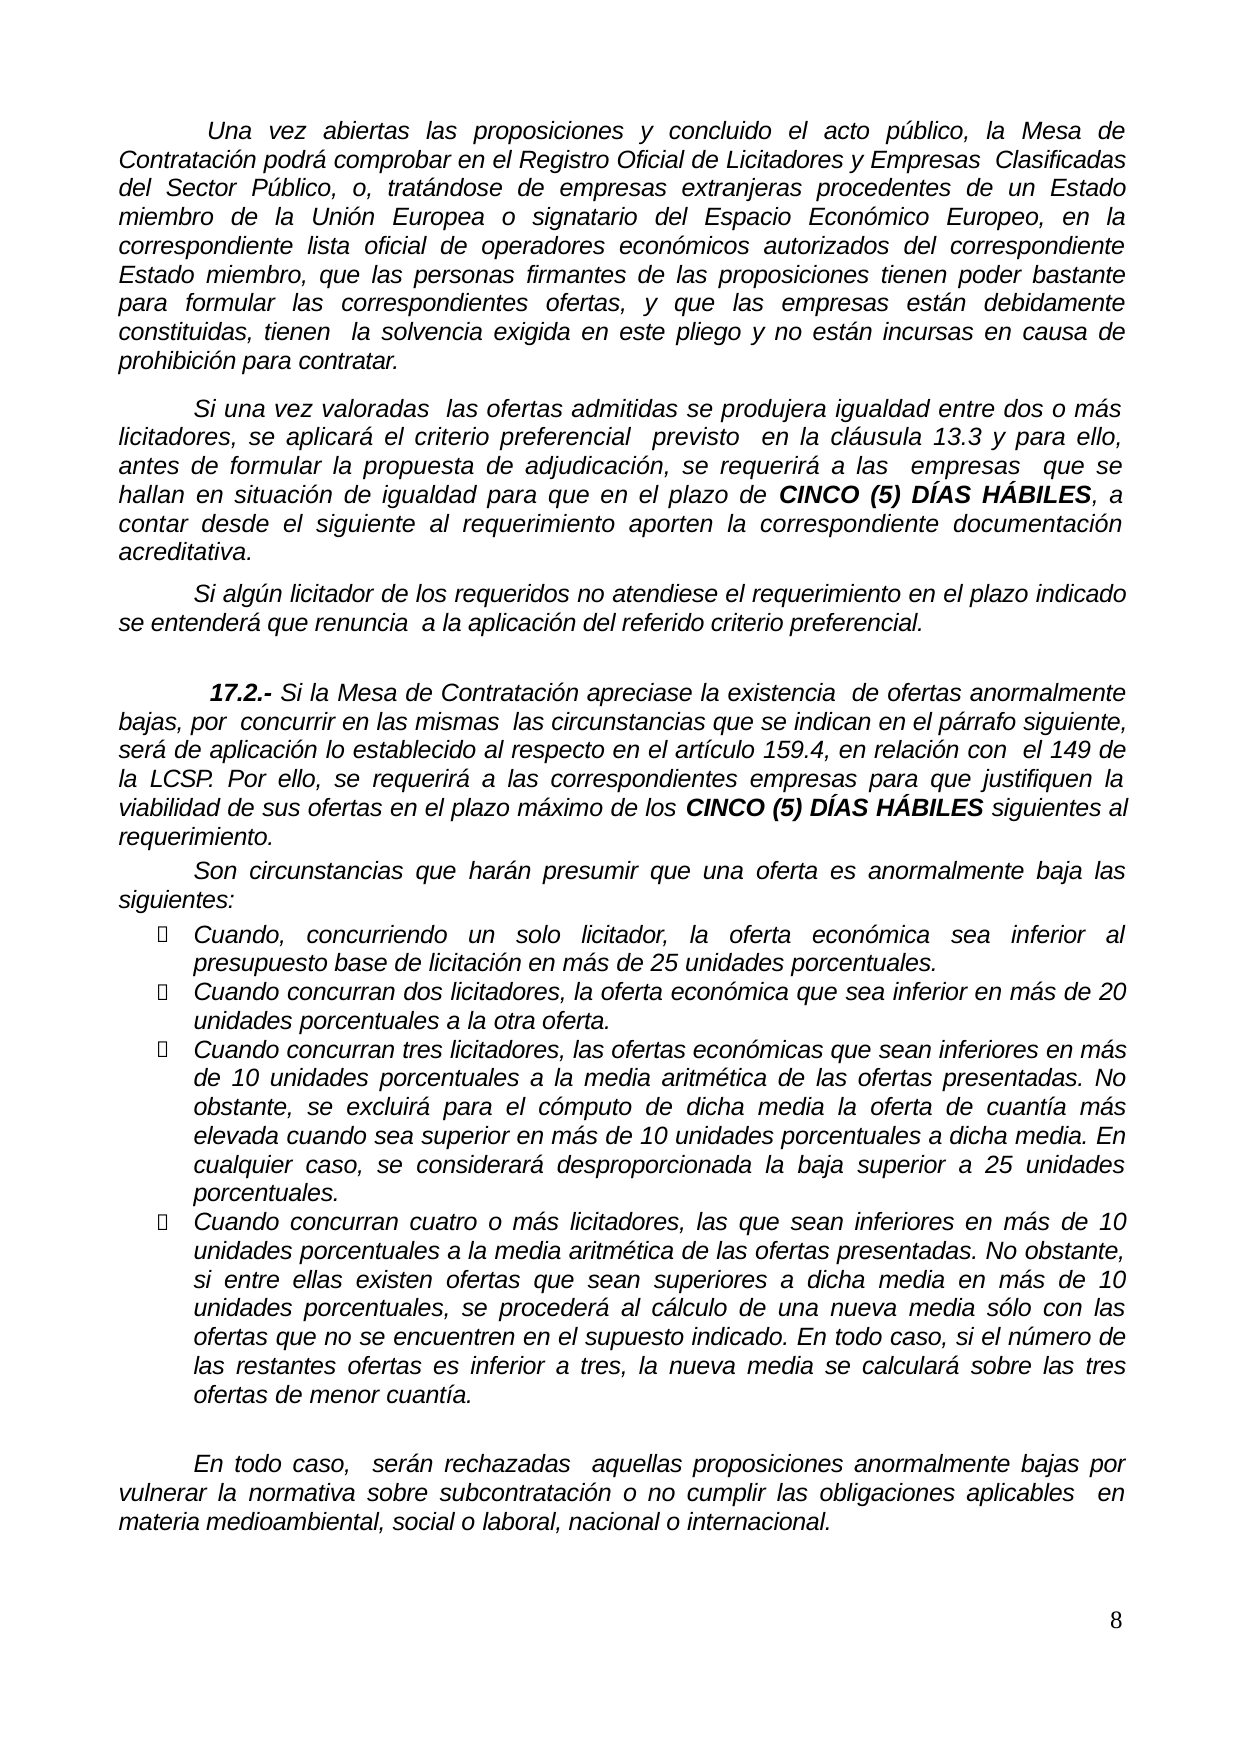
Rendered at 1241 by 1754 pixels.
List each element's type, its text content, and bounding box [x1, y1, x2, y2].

text requerimiento. [118, 823, 1147, 851]
text  [156, 1209, 191, 1236]
text  [156, 979, 191, 1006]
text miembro de la Unión Europea o signatario del Espacio Económico Europeo, en la [118, 203, 1147, 231]
text Cuando concurran tres licitadores, las ofertas económicas que sean inferiores en más [193, 1036, 1147, 1064]
text licitadores, se aplicará el criterio preferencial previsto en la cláusula 13.3 y para ello, [118, 423, 1147, 451]
text antes de formular la propuesta de adjudicación, se requerirá a las empresas que se [118, 452, 1147, 480]
text correspondiente lista oficial de operadores económicos autorizados del correspondiente [118, 232, 1147, 260]
text Una vez abiertas las proposiciones y concluido el acto público, la Mesa de [207, 117, 1147, 145]
text Son circunstancias que harán presumir que una oferta es anormalmente baja las [193, 857, 1147, 885]
text hallan en situación de igualdad para que en el plazo de CINCO (5) DÍAS HÁBILES, a [118, 481, 1147, 509]
text presupuesto base de licitación en más de 25 unidades porcentuales. [193, 949, 1147, 977]
text cualquier caso, se considerará desproporcionada la baja superior a 25 unidades [193, 1151, 1147, 1179]
text siguientes: [118, 886, 1147, 914]
text porcentuales. [193, 1179, 1147, 1207]
text obstante, se excluirá para el cómputo de dicha media la oferta de cuantía más [193, 1093, 1147, 1121]
text Estado miembro, que las personas firmantes de las proposiciones tienen poder bastante [118, 261, 1147, 289]
text del Sector Público, o, tratándose de empresas extranjeras procedentes de un Estado [118, 174, 1147, 202]
text las restantes ofertas es inferior a tres, la nueva media se calculará sobre las tres [193, 1352, 1147, 1380]
text unidades porcentuales a la media aritmética de las ofertas presentadas. No obstante, [193, 1237, 1147, 1265]
text Si algún licitador de los requeridos no atendiese el requerimiento en el plazo indicado [193, 580, 1147, 608]
text para formular las correspondientes ofertas, y que las empresas están debidamente [118, 289, 1147, 317]
text Cuando concurran dos licitadores, la oferta económica que sea inferior en más de 20 [193, 978, 1147, 1006]
text elevada cuando sea superior en más de 10 unidades porcentuales a dicha media. En [193, 1122, 1147, 1150]
text acreditativa. [118, 538, 1147, 566]
text Cuando, concurriendo un solo licitador, la oferta económica sea inferior al [193, 921, 1147, 949]
text contar desde el siguiente al requerimiento aporten la correspondiente documentación [118, 510, 1147, 538]
text unidades porcentuales a la otra oferta. [193, 1007, 1147, 1035]
text ofertas que no se encuentren en el supuesto indicado. En todo caso, si el número de [193, 1323, 1147, 1351]
text de 10 unidades porcentuales a la media aritmética de las ofertas presentadas. No [193, 1064, 1147, 1092]
text vulnerar la normativa sobre subcontratación o no cumplir las obligaciones aplicables en [118, 1479, 1147, 1507]
text Cuando concurran cuatro o más licitadores, las que sean inferiores en más de 10 [193, 1208, 1147, 1236]
text será de aplicación lo establecido al respecto en el artículo 159.4, en relación con el 149 de [118, 736, 1147, 764]
text si entre ellas existen ofertas que sean superiores a dicha media en más de 10 [193, 1266, 1147, 1294]
text 8 [1110, 1606, 1147, 1634]
text se entenderá que renuncia a la aplicación del referido criterio preferencial. [118, 609, 1147, 637]
text ofertas de menor cuantía. [193, 1381, 1147, 1409]
text  [156, 1036, 191, 1063]
text En todo caso, serán rechazadas aquellas proposiciones anormalmente bajas por [193, 1450, 1147, 1478]
text la LCSP. Por ello, se requerirá a las correspondientes empresas para que justifiquen la [118, 765, 1147, 793]
text 17.2.- Si la Mesa de Contratación apreciase la existencia de ofertas anormalmente [209, 679, 1147, 707]
text constituidas, tienen la solvencia exigida en este pliego y no están incursas en causa de [118, 318, 1147, 346]
text materia medioambiental, social o laboral, nacional o internacional. [118, 1508, 1147, 1536]
text unidades porcentuales, se procederá al cálculo de una nueva media sólo con las [193, 1294, 1147, 1322]
text bajas, por concurrir en las mismas las circunstancias que se indican en el párrafo siguiente, [118, 708, 1147, 736]
text Contratación podrá comprobar en el Registro Oficial de Licitadores y Empresas Clasificadas [118, 146, 1147, 174]
text prohibición para contratar. [118, 347, 1147, 375]
text viabilidad de sus ofertas en el plazo máximo de los CINCO (5) DÍAS HÁBILES siguientes al [118, 794, 1147, 822]
text Si una vez valoradas las ofertas admitidas se produjera igualdad entre dos o más [193, 395, 1147, 423]
text  [156, 921, 191, 948]
